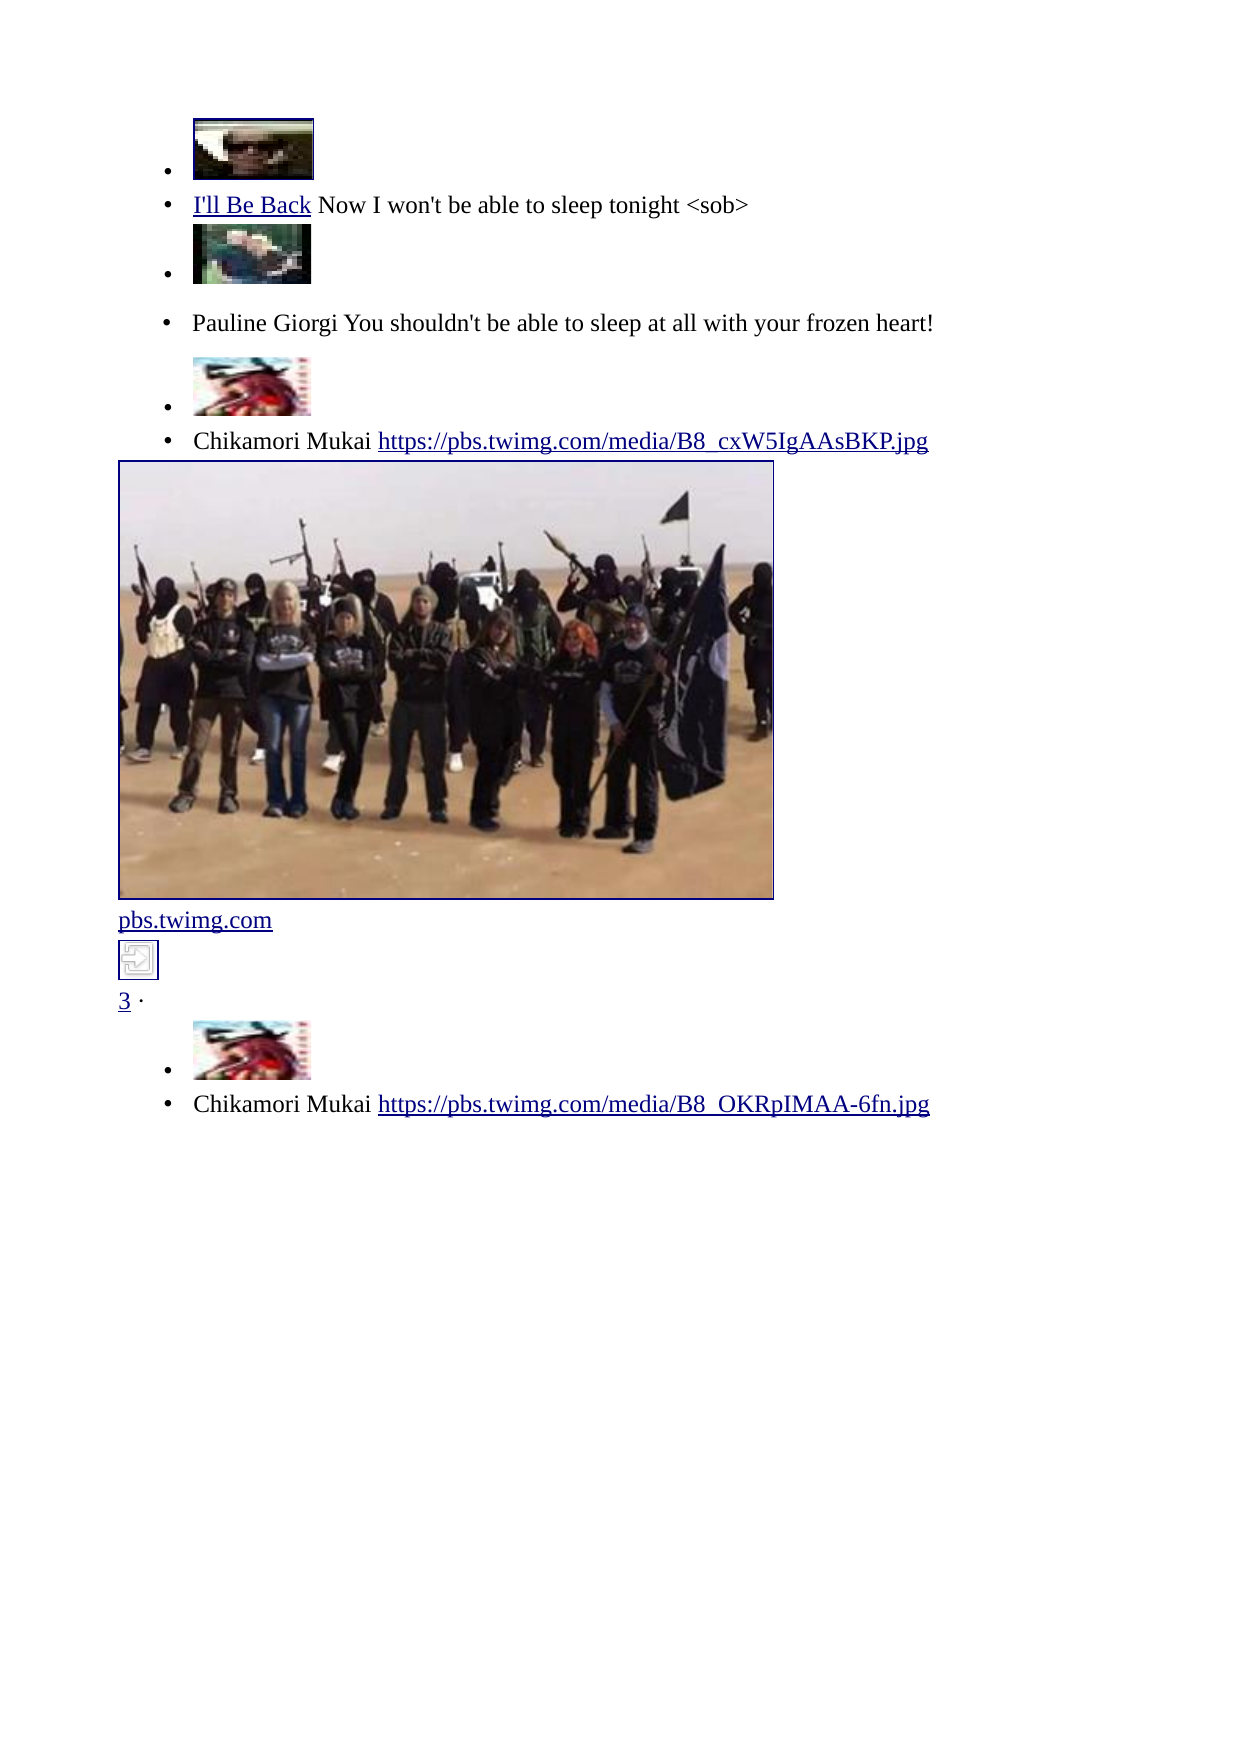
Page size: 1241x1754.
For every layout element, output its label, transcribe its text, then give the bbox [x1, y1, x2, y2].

list Pauline Giorgi You shouldn't be able to sleep at all with your frozen heart! [162, 308, 1122, 337]
list Chikamori Mukai https://pbs.twimg.com/media/B8_cxW5IgAAsBKP.jpg [164, 426, 1122, 455]
picture [193, 1020, 312, 1080]
list Chikamori Mukai https://pbs.twimg.com/media/B8_OKRpIMAA-6fn.jpg [164, 1089, 1122, 1118]
picture [193, 357, 312, 416]
text 3 · [118, 986, 1122, 1015]
list I'll Be Back Now I won't be able to sleep tonight <sob> [164, 190, 1122, 219]
picture [193, 224, 312, 284]
picture [195, 120, 313, 179]
picture [120, 462, 773, 898]
text pbs.twimg.com [118, 905, 1122, 934]
picture [120, 941, 157, 979]
